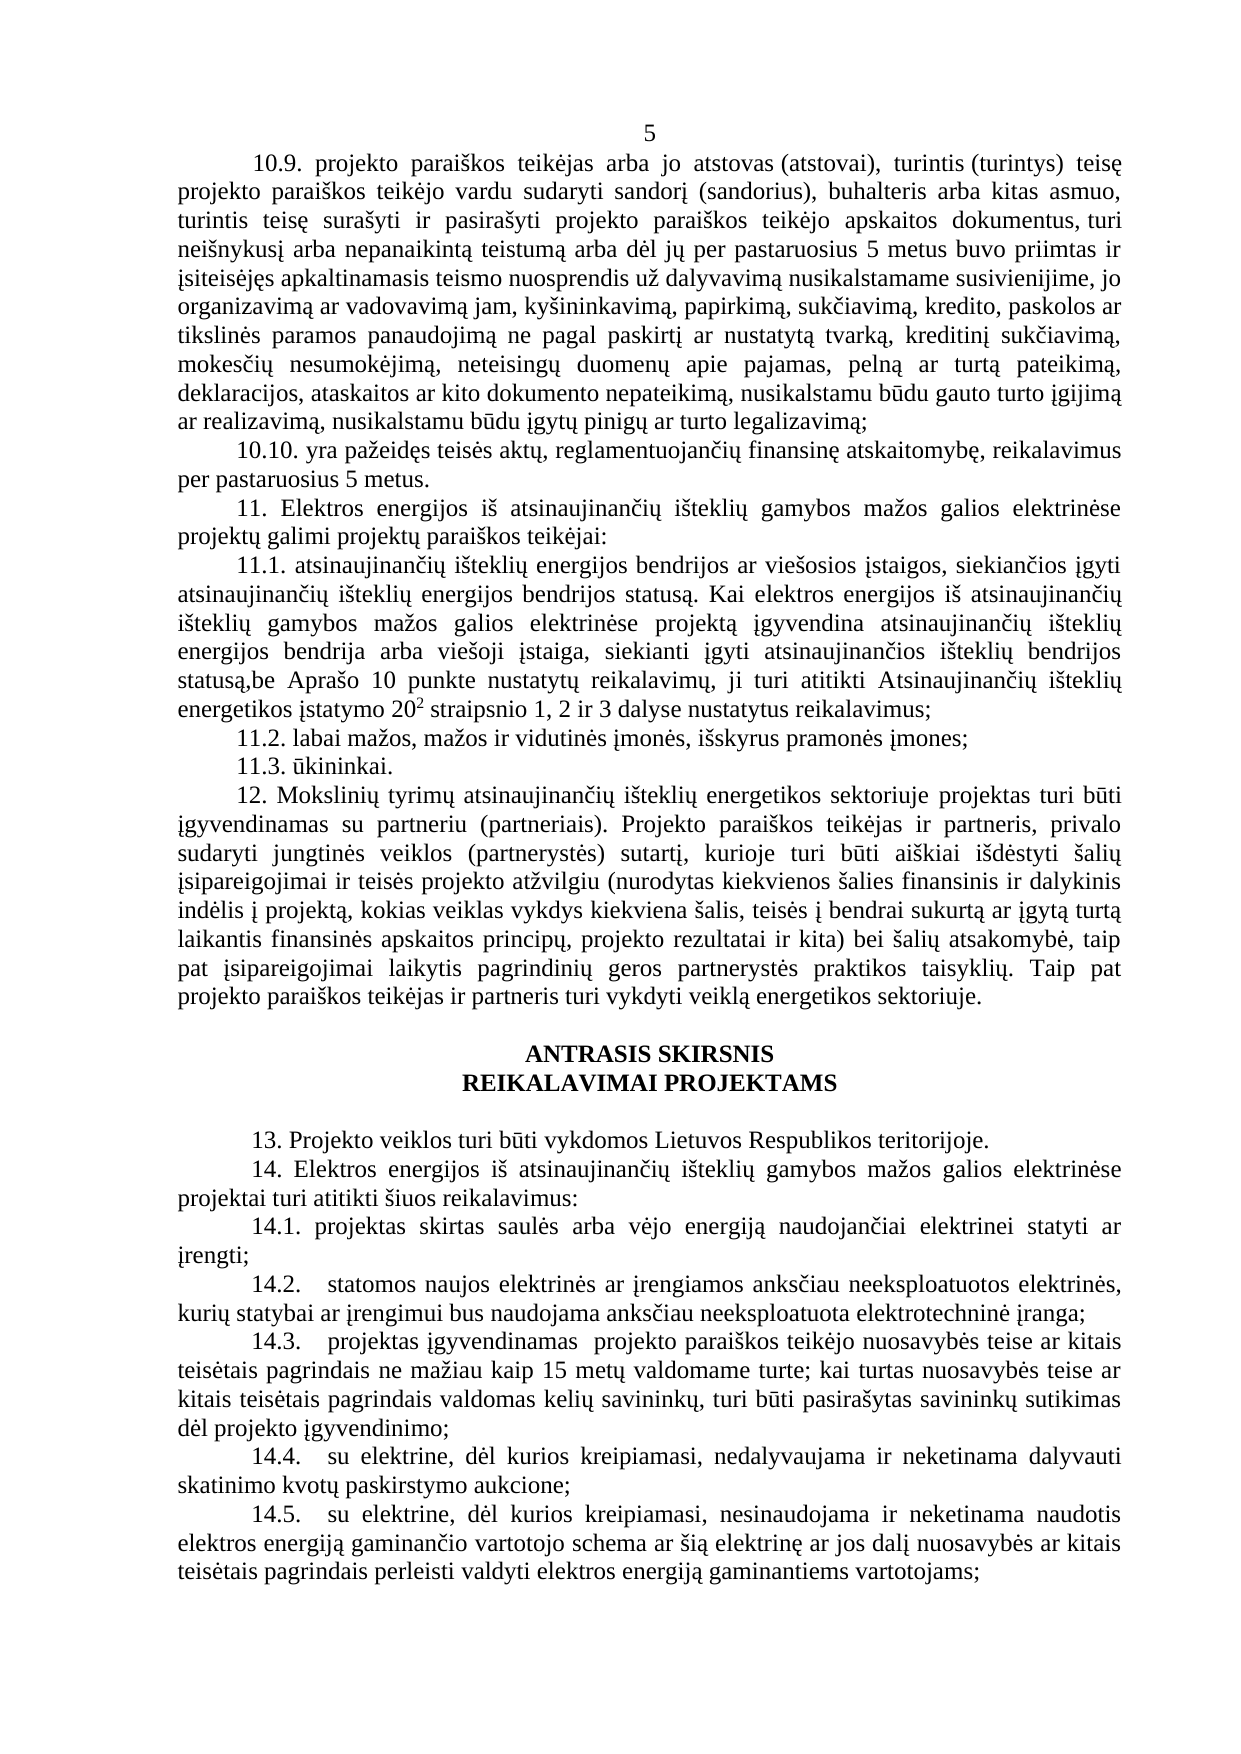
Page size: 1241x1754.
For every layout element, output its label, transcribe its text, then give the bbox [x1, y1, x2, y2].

text 10.9. projekto paraiškos teikėjas arba jo atstovas (atstovai), turintis (turintys) teisę projekto paraiškos teikėjo vardu sudaryti sandorį (sandorius), buhalteris arba kitas asmuo, turintis teisę surašyti ir pasirašyti projekto paraiškos teikėjo apskaitos dokumentus, turi neišnykusį arba nepanaikintą teistumą arba dėl jų per pastaruosius 5 metus buvo priimtas ir įsiteisėjęs apkaltinamasis teismo nuosprendis už dalyvavimą nusikalstamame susivienijime, jo organizavimą ar vadovavimą jam, kyšininkavimą, papirkimą, sukčiavimą, kredito, paskolos ar tikslinės paramos panaudojimą ne pagal paskirtį ar nustatytą tvarką, kreditinį sukčiavimą, mokesčių nesumokėjimą, neteisingų duomenų apie pajamas, pelną ar turtą pateikimą, deklaracijos, ataskaitos ar kito dokumento nepateikimą, nusikalstamu būdu gauto turto įgijimą ar realizavimą, nusikalstamu būdu įgytų pinigų ar turto legalizavimą; [177, 148, 1122, 435]
text 14.1. projektas skirtas saulės arba vėjo energiją naudojančiai elektrinei statyti ar įrengti; [177, 1211, 1122, 1269]
text ANTRASIS SKIRSNIS [177, 1039, 1122, 1068]
text 14.5. su elektrine, dėl kurios kreipiamasi, nesinaudojama ir neketinama naudotis elektros energiją gaminančio vartotojo schema ar šią elektrinę ar jos dalį nuosavybės ar kitais teisėtais pagrindais perleisti valdyti elektros energiją gaminantiems vartotojams; [177, 1499, 1122, 1585]
text 11.1. atsinaujinančių išteklių energijos bendrijos ar viešosios įstaigos, siekiančios įgyti atsinaujinančių išteklių energijos bendrijos statusą. Kai elektros energijos iš atsinaujinančių išteklių gamybos mažos galios elektrinėse projektą įgyvendina atsinaujinančių išteklių energijos bendrija arba viešoji įstaiga, siekianti įgyti atsinaujinančios išteklių bendrijos statusą,be Aprašo 10 punkte nustatytų reikalavimų, ji turi atitikti Atsinaujinančių išteklių energetikos įstatymo 202 straipsnio 1, 2 ir 3 dalyse nustatytus reikalavimus; [177, 550, 1122, 723]
text 14.2. statomos naujos elektrinės ar įrengiamos anksčiau neeksploatuotos elektrinės, kurių statybai ar įrengimui bus naudojama anksčiau neeksploatuota elektrotechninė įranga; [177, 1269, 1122, 1326]
text REIKALAVIMAI PROJEKTAMS [177, 1068, 1122, 1096]
text 14.4. su elektrine, dėl kurios kreipiamasi, nedalyvaujama ir neketinama dalyvauti skatinimo kvotų paskirstymo aukcione; [177, 1441, 1122, 1499]
text 11.2. labai mažos, mažos ir vidutinės įmonės, išskyrus pramonės įmones; [236, 723, 1122, 751]
text 13. Projekto veiklos turi būti vykdomos Lietuvos Respublikos teritorijoje. [177, 1125, 1122, 1154]
text 14.3. projektas įgyvendinamas projekto paraiškos teikėjo nuosavybės teise ar kitais teisėtais pagrindais ne mažiau kaip 15 metų valdomame turte; kai turtas nuosavybės teise ar kitais teisėtais pagrindais valdomas kelių savininkų, turi būti pasirašytas savininkų sutikimas dėl projekto įgyvendinimo; [177, 1326, 1122, 1441]
text 11.3. ūkininkai. [236, 751, 1122, 780]
text 10.10. yra pažeidęs teisės aktų, reglamentuojančių finansinę atskaitomybę, reikalavimus per pastaruosius 5 metus. [177, 435, 1122, 493]
text 12. Mokslinių tyrimų atsinaujinančių išteklių energetikos sektoriuje projektas turi būti įgyvendinamas su partneriu (partneriais). Projekto paraiškos teikėjas ir partneris, privalo sudaryti jungtinės veiklos (partnerystės) sutartį, kurioje turi būti aiškiai išdėstyti šalių įsipareigojimai ir teisės projekto atžvilgiu (nurodytas kiekvienos šalies finansinis ir dalykinis indėlis į projektą, kokias veiklas vykdys kiekviena šalis, teisės į bendrai sukurtą ar įgytą turtą laikantis finansinės apskaitos principų, projekto rezultatai ir kita) bei šalių atsakomybė, taip pat įsipareigojimai laikytis pagrindinių geros partnerystės praktikos taisyklių. Taip pat projekto paraiškos teikėjas ir partneris turi vykdyti veiklą energetikos sektoriuje. [177, 780, 1122, 1010]
text 14. Elektros energijos iš atsinaujinančių išteklių gamybos mažos galios elektrinėse projektai turi atitikti šiuos reikalavimus: [177, 1154, 1122, 1211]
text 11. Elektros energijos iš atsinaujinančių išteklių gamybos mažos galios elektrinėse projektų galimi projektų paraiškos teikėjai: [177, 493, 1122, 550]
